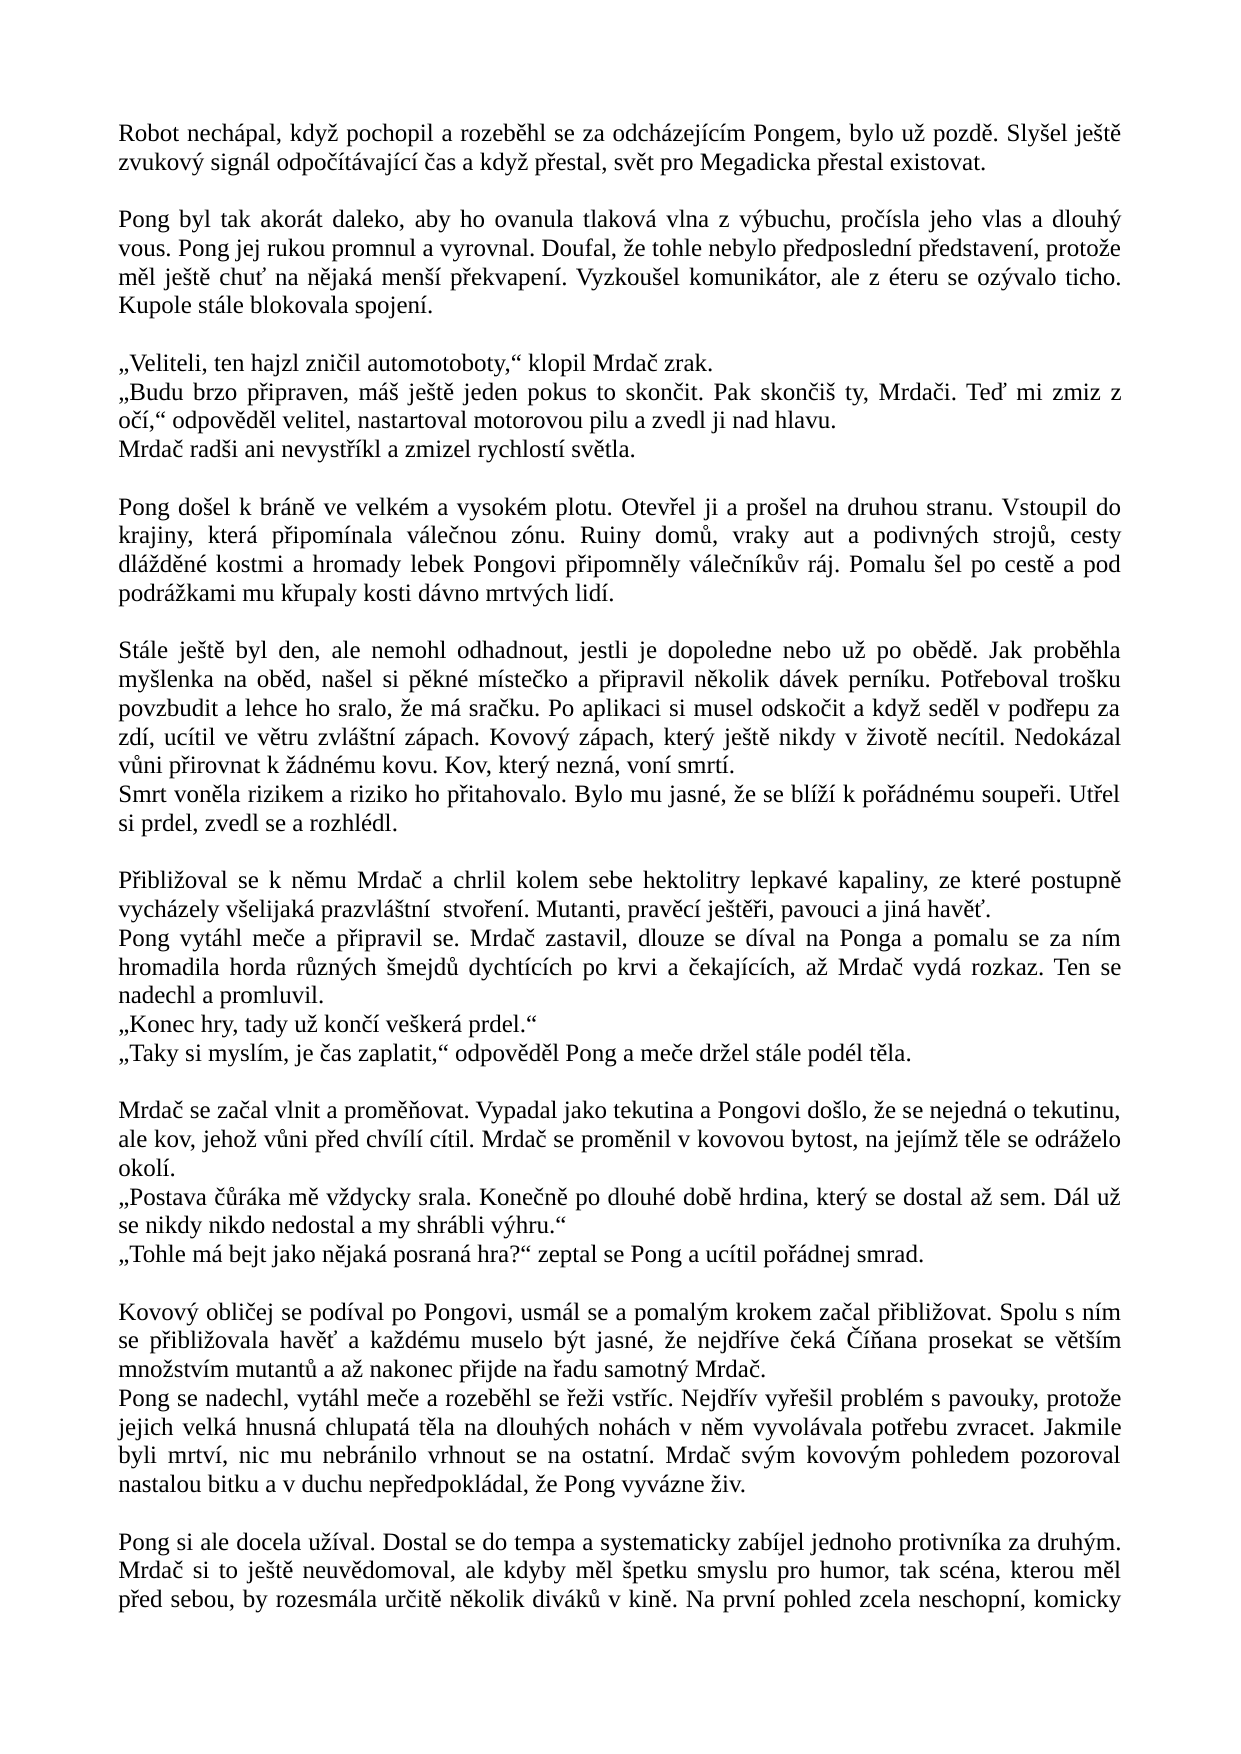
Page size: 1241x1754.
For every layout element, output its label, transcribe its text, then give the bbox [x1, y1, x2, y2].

text Pong vytáhl meče a připravil se. Mrdač zastavil, dlouze se díval na Ponga a pomalu se za ním hromadila horda různých šmejdů dychtících po krvi a čekajících, až Mrdač vydá rozkaz. Ten se nadechl a promluvil. [118, 923, 1122, 1009]
text „Konec hry, tady už končí veškerá prdel.“ [118, 1009, 1122, 1038]
text Pong byl tak akorát daleko, aby ho ovanula tlaková vlna z výbuchu, pročísla jeho vlas a dlouhý vous. Pong jej rukou promnul a vyrovnal. Doufal, že tohle nebylo předposlední představení, protože měl ještě chuť na nějaká menší překvapení. Vyzkoušel komunikátor, ale z éteru se ozývalo ticho. Kupole stále blokovala spojení. [118, 204, 1122, 319]
text Přibližoval se k němu Mrdač a chrlil kolem sebe hektolitry lepkavé kapaliny, ze které postupně vycházely všelijaká prazvláštní stvoření. Mutanti, pravěcí ještěři, pavouci a jiná havěť. [118, 866, 1122, 923]
text „Budu brzo připraven, máš ještě jeden pokus to skončit. Pak skončiš ty, Mrdači. Teď mi zmiz z očí,“ odpověděl velitel, nastartoval motorovou pilu a zvedl ji nad hlavu. [118, 377, 1122, 434]
text „Postava čůráka mě vždycky srala. Konečně po dlouhé době hrdina, který se dostal až sem. Dál už se nikdy nikdo nedostal a my shrábli výhru.“ [118, 1182, 1122, 1239]
text Pong došel k bráně ve velkém a vysokém plotu. Otevřel ji a prošel na druhou stranu. Vstoupil do krajiny, která připomínala válečnou zónu. Ruiny domů, vraky aut a podivných strojů, cesty dlážděné kostmi a hromady lebek Pongovi připomněly válečníkův ráj. Pomalu šel po cestě a pod podrážkami mu křupaly kosti dávno mrtvých lidí. [118, 492, 1122, 607]
text Kovový obličej se podíval po Pongovi, usmál se a pomalým krokem začal přibližovat. Spolu s ním se přibližovala havěť a každému muselo být jasné, že nejdříve čeká Číňana prosekat se větším množstvím mutantů a až nakonec přijde na řadu samotný Mrdač. [118, 1297, 1122, 1383]
text Mrdač radši ani nevystříkl a zmizel rychlostí světla. [118, 434, 1122, 463]
text „Veliteli, ten hajzl zničil automotoboty,“ klopil Mrdač zrak. [118, 348, 1122, 377]
text Robot nechápal, když pochopil a rozeběhl se za odcházejícím Pongem, bylo už pozdě. Slyšel ještě zvukový signál odpočítávající čas a když přestal, svět pro Megadicka přestal existovat. [118, 118, 1122, 176]
text „Taky si myslím, je čas zaplatit,“ odpověděl Pong a meče držel stále podél těla. [118, 1038, 1122, 1067]
text Pong se nadechl, vytáhl meče a rozeběhl se řeži vstříc. Nejdřív vyřešil problém s pavouky, protože jejich velká hnusná chlupatá těla na dlouhých nohách v něm vyvolávala potřebu zvracet. Jakmile byli mrtví, nic mu nebránilo vrhnout se na ostatní. Mrdač svým kovovým pohledem pozoroval nastalou bitku a v duchu nepředpokládal, že Pong vyvázne živ. [118, 1383, 1122, 1498]
text Pong si ale docela užíval. Dostal se do tempa a systematicky zabíjel jednoho protivníka za druhým. Mrdač si to ještě neuvědomoval, ale kdyby měl špetku smyslu pro humor, tak scéna, kterou měl před sebou, by rozesmála určitě několik diváků v kině. Na první pohled zcela neschopní, komicky [118, 1527, 1122, 1613]
text Smrt voněla rizikem a riziko ho přitahovalo. Bylo mu jasné, že se blíží k pořádnému soupeři. Utřel si prdel, zvedl se a rozhlédl. [118, 779, 1122, 837]
text „Tohle má bejt jako nějaká posraná hra?“ zeptal se Pong a ucítil pořádnej smrad. [118, 1239, 1122, 1268]
text Mrdač se začal vlnit a proměňovat. Vypadal jako tekutina a Pongovi došlo, že se nejedná o tekutinu, ale kov, jehož vůni před chvílí cítil. Mrdač se proměnil v kovovou bytost, na jejímž těle se odráželo okolí. [118, 1096, 1122, 1182]
text Stále ještě byl den, ale nemohl odhadnout, jestli je dopoledne nebo už po obědě. Jak proběhla myšlenka na oběd, našel si pěkné místečko a připravil několik dávek perníku. Potřeboval trošku povzbudit a lehce ho sralo, že má sračku. Po aplikaci si musel odskočit a když seděl v podřepu za zdí, ucítil ve větru zvláštní zápach. Kovový zápach, který ještě nikdy v životě necítil. Nedokázal vůni přirovnat k žádnému kovu. Kov, který nezná, voní smrtí. [118, 636, 1122, 779]
